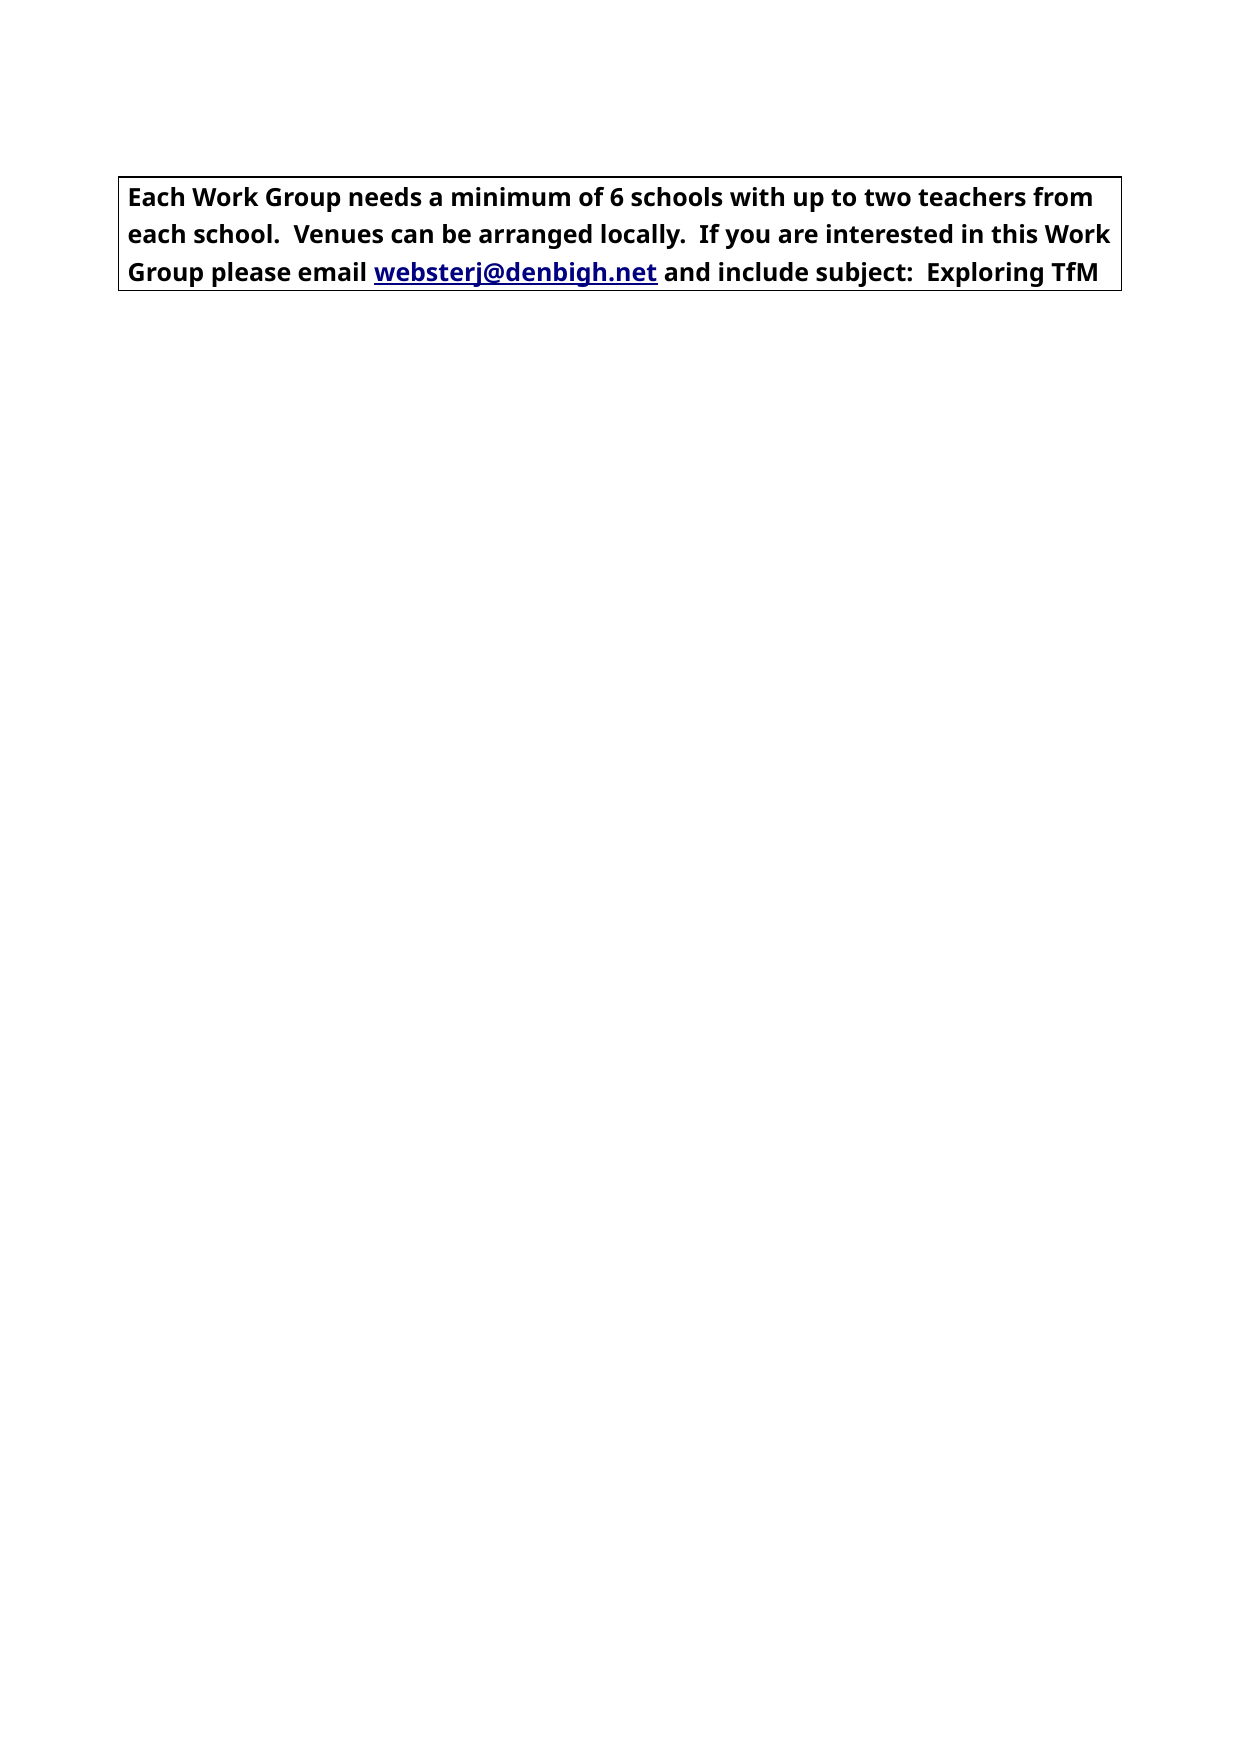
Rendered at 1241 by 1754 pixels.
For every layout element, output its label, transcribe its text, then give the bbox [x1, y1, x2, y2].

text Each Work Group needs a minimum of 6 schools with up to two teachers from each school. Venues can be arranged locally. If you are interested in this Work Group please email websterj@denbigh.net and include subject: Exploring TfM [119, 178, 1121, 290]
